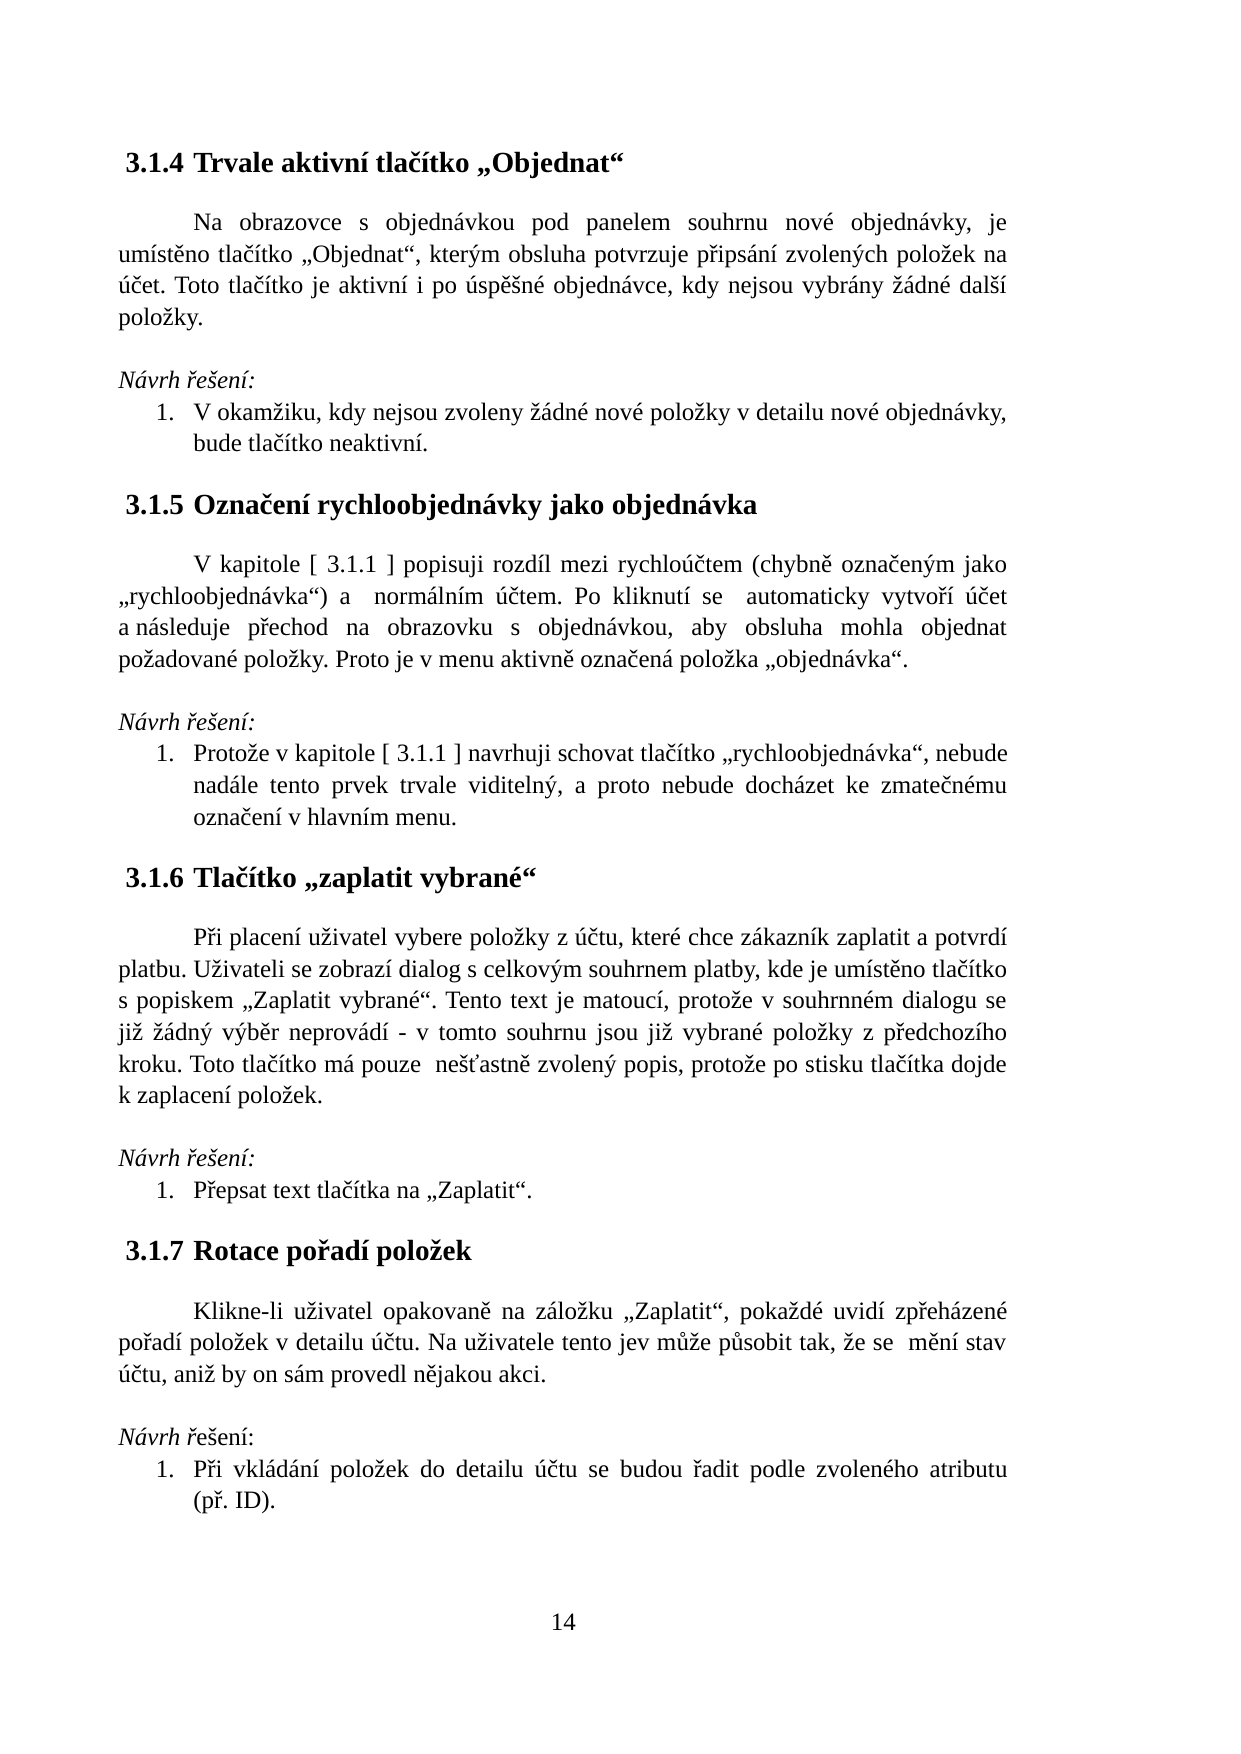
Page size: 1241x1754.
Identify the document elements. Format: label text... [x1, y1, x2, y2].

list V okamžiku, kdy nejsou zvoleny žádné nové položky v detailu nové objednávky, bude tlačítko neaktivní. [156, 397, 1008, 457]
text Návrh řešení: [118, 1143, 1008, 1172]
list Při vkládání položek do detailu účtu se budou řadit podle zvoleného atributu (př. ID). [156, 1454, 1008, 1514]
subtitle Tlačítko „zaplatit vybrané“ [118, 860, 1008, 894]
subtitle Trvale aktivní tlačítko „Objednat“ [118, 145, 1008, 179]
text Klikne-li uživatel opakovaně na záložku „Zaplatit“, pokaždé uvidí zpřeházené pořadí položek v detailu účtu. Na uživatele tento jev může působit tak, že se mění stav účtu, aniž by on sám provedl nějakou akci. [118, 1296, 1008, 1388]
subtitle Rotace pořadí položek [118, 1233, 1008, 1267]
text Návrh řešení: [118, 1422, 1008, 1451]
text Návrh řešení: [118, 707, 1008, 736]
text Návrh řešení: [118, 365, 1008, 394]
subtitle Označení rychloobjednávky jako objednávka [118, 487, 1008, 520]
list Přepsat text tlačítka na „Zaplatit“. [156, 1175, 1008, 1204]
text Při placení uživatel vybere položky z účtu, které chce zákazník zaplatit a potvrdí platbu. Uživateli se zobrazí dialog s celkovým souhrnem platby, kde je umístěno tlačítko s popiskem „Zaplatit vybrané“. Tento text je matoucí, protože v souhrnném dialogu se již žádný výběr neprovádí - v tomto souhrnu jsou již vybrané položky z předchozího kroku. Toto tlačítko má pouze nešťastně zvolený popis, protože po stisku tlačítka dojde k zaplacení položek. [118, 922, 1008, 1109]
list Protože v kapitole [3.1.1] navrhuji schovat tlačítko „rychloobjednávka“, nebude nadále tento prvek trvale viditelný, a proto nebude docházet ke zmatečnému označení v hlavním menu. [156, 738, 1008, 830]
text V kapitole [3.1.1] popisuji rozdíl mezi rychloúčtem (chybně označeným jako „rychloobjednávka“) a normálním účtem. Po kliknutí se automaticky vytvoří účet a následuje přechod na obrazovku s objednávkou, aby obsluha mohla objednat požadované položky. Proto je v menu aktivně označená položka „objednávka“. [118, 549, 1008, 673]
text Na obrazovce s objednávkou pod panelem souhrnu nové objednávky, je umístěno tlačítko „Objednat“, kterým obsluha potvrzuje připsání zvolených položek na účet. Toto tlačítko je aktivní i po úspěšné objednávce, kdy nejsou vybrány žádné další položky. [118, 207, 1008, 331]
